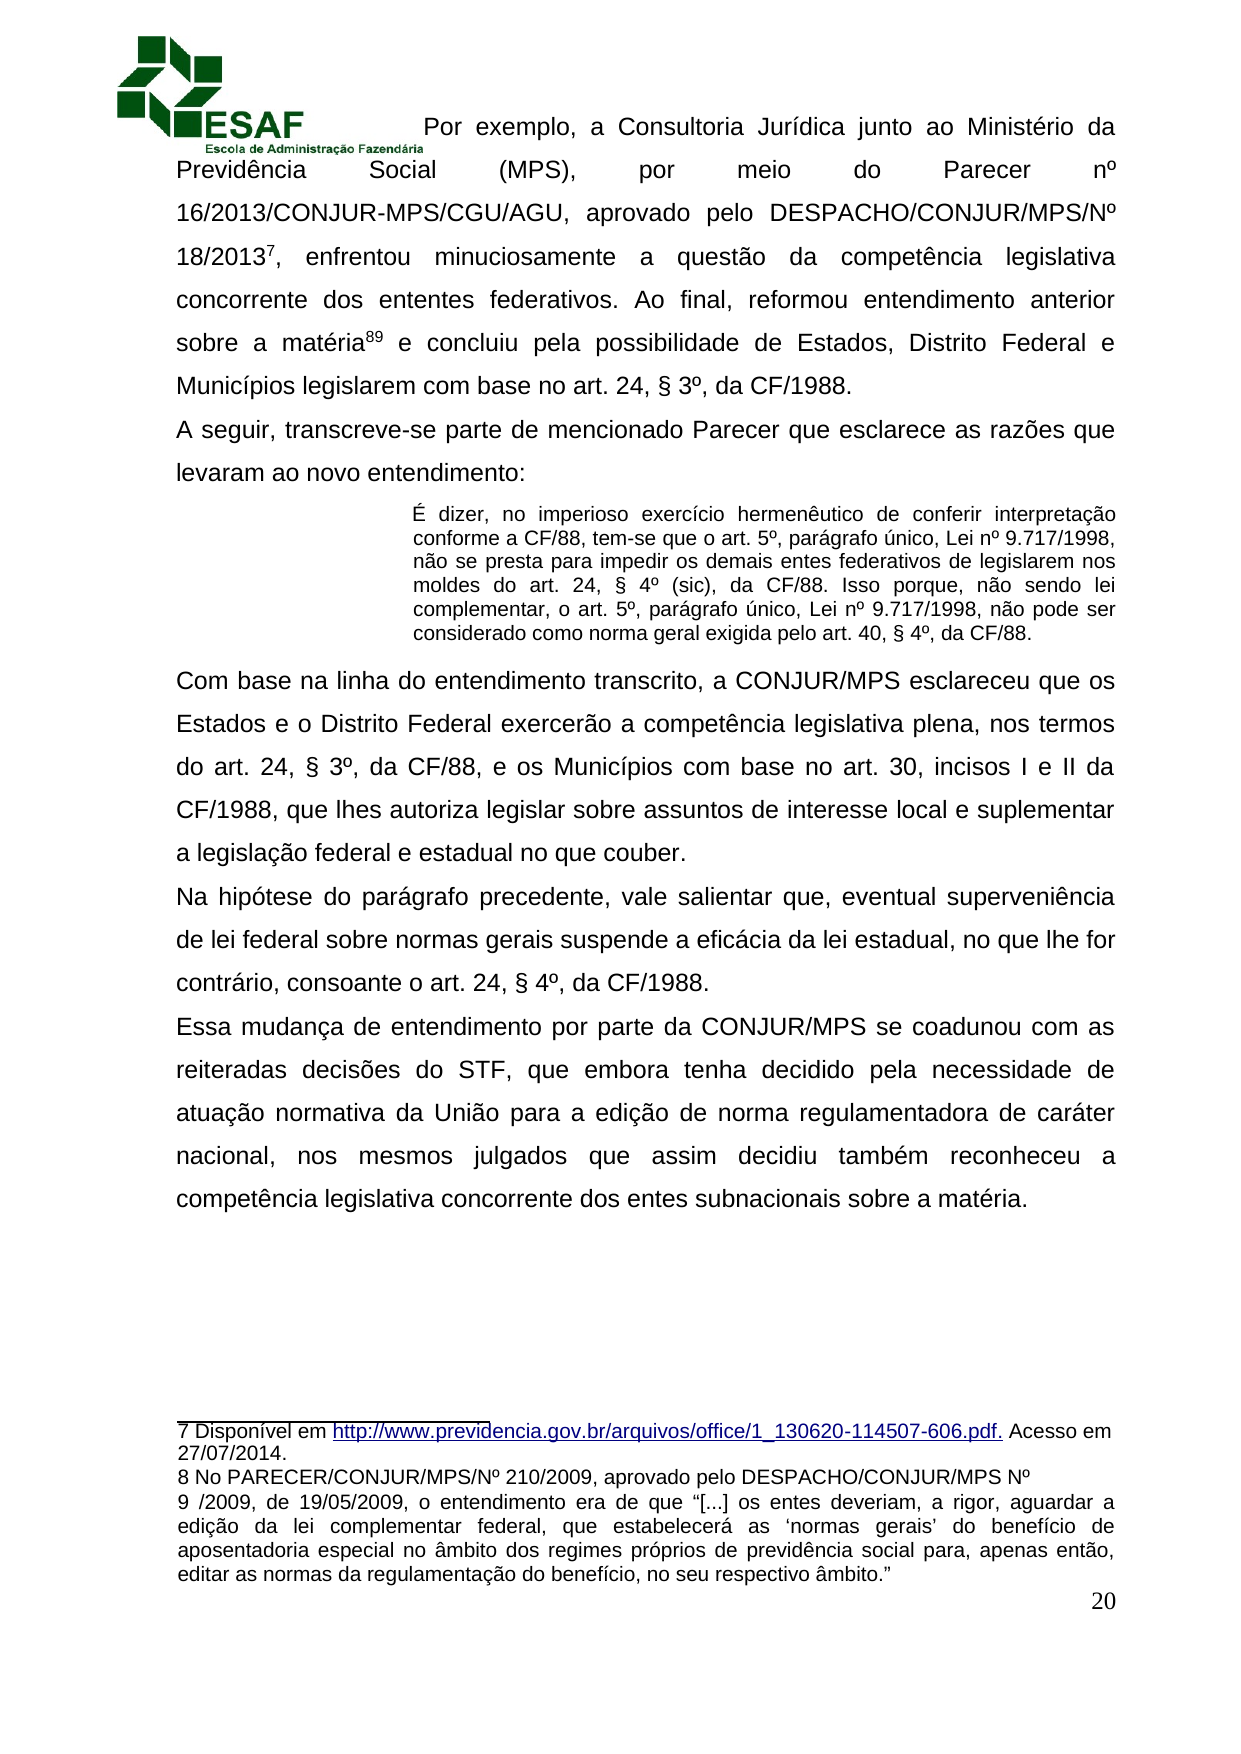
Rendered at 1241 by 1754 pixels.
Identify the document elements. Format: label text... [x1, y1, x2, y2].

text Essa mudança de entendimento por parte da CONJUR/MPS se coadunou com as reiteradas decisões do STF, que embora tenha decidido pela necessidade de atuação normativa da União para a edição de norma regulamentadora de caráter nacional, nos mesmos julgados que assim decidiu também reconheceu a competência legislativa concorrente dos entes subnacionais sobre a matéria. [176, 1012, 1117, 1213]
text A seguir, transcreve-se parte de mencionado Parecer que esclarece as razões que levaram ao novo entendimento: [176, 414, 1117, 486]
text /2009, de 19/05/2009, o entendimento era de que “[...] os entes deveriam, a rigor, aguardar a edição da lei complementar federal, que estabelecerá as ‘normas gerais’ do benefício de aposentadoria especial no âmbito dos regimes próprios de previdência social para, apenas então, editar as normas da regulamentação do benefício, no seu respectivo âmbito.” [177, 1490, 1116, 1586]
text Disponível em http://www.previdencia.gov.br/arquivos/office/1_130620-114507-606.pdf. Acesso em 27/07/2014. [177, 1422, 1116, 1465]
text Por exemplo, a Consultoria Jurídica junto ao Ministério da Previdência Social (MPS), por meio do Parecer nº 16/2013/CONJUR-MPS/CGU/AGU, aprovado pelo DESPACHO/CONJUR/MPS/Nº 18/2013, enfrentou minuciosamente a questão da competência legislativa concorrente dos ententes federativos. Ao final, reformou entendimento anterior sobre a matéria e concluiu pela possibilidade de Estados, Distrito Federal e Municípios legislarem com base no art. 24, § 3º, da CF/1988. [176, 112, 1117, 400]
text No PARECER/CONJUR/MPS/Nº 210/2009, aprovado pelo DESPACHO/CONJUR/MPS Nº [177, 1465, 1123, 1489]
text É dizer, no imperioso exercício hermenêutico de conferir interpretação conforme a CF/88, tem-se que o art. 5º, parágrafo único, Lei nº 9.717/1998, não se presta para impedir os demais entes federativos de legislarem nos moldes do art. 24, § 4º (sic), da CF/88. Isso porque, não sendo lei complementar, o art. 5º, parágrafo único, Lei nº 9.717/1998, não pode ser considerado como norma geral exigida pelo art. 40, § 4º, da CF/88. [412, 501, 1117, 645]
text Na hipótese do parágrafo precedente, vale salientar que, eventual superveniência de lei federal sobre normas gerais suspende a eficácia da lei estadual, no que lhe for contrário, consoante o art. 24, § 4º, da CF/1988. [176, 882, 1117, 997]
text Com base na linha do entendimento transcrito, a CONJUR/MPS esclareceu que os Estados e o Distrito Federal exercerão a competência legislativa plena, nos termos do art. 24, § 3º, da CF/88, e os Municípios com base no art. 30, incisos I e II da CF/1988, que lhes autoriza legislar sobre assuntos de interesse local e suplementar a legislação federal e estadual no que couber. [176, 666, 1117, 867]
